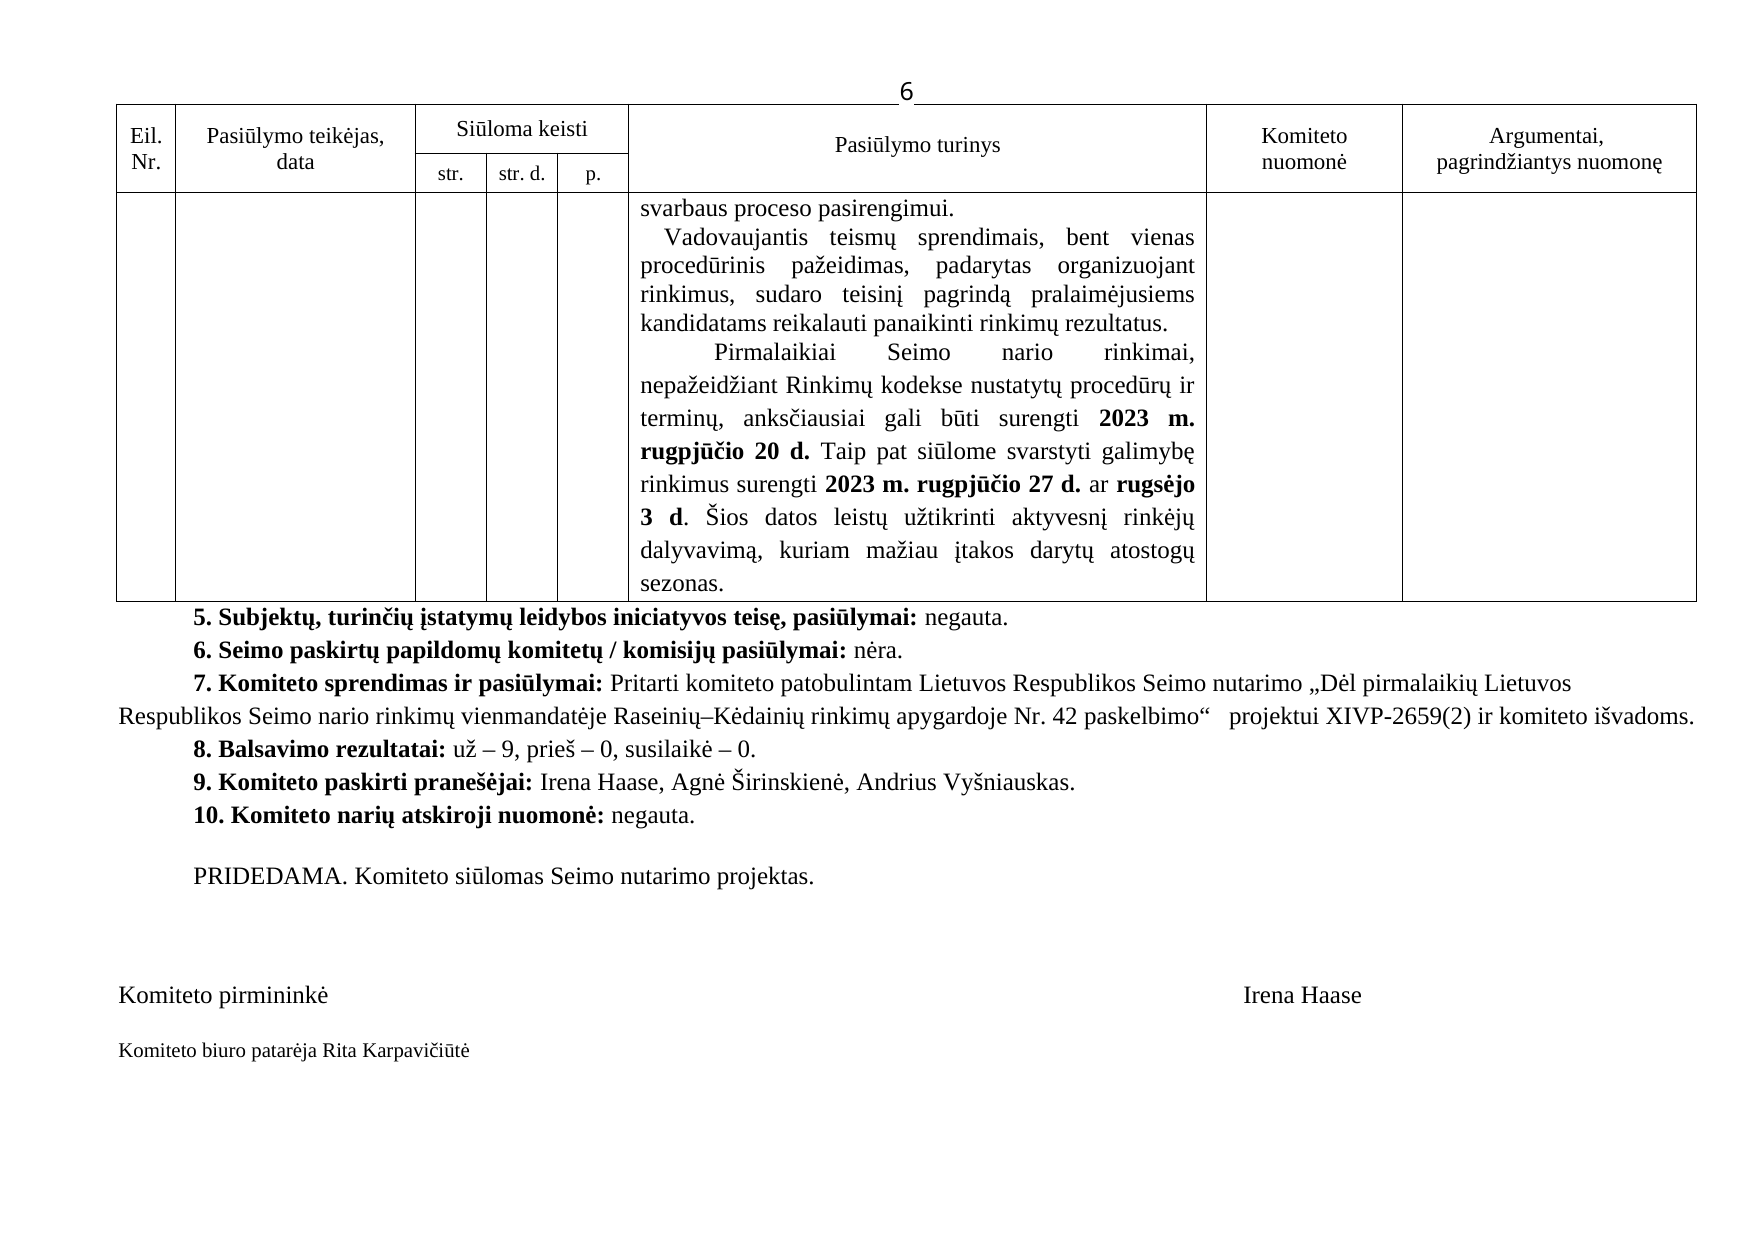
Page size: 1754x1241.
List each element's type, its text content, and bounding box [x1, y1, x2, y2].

table_cell svarbaus proceso pasirengimui. Vadovaujantis teismų sprendimais, bent vienas procedūrinis pažeidimas, padarytas organizuojant rinkimus, sudaro teisinį pagrindą pralaimėjusiems kandidatams reikalauti panaikinti rinkimų rezultatus. Pirmalaikiai Seimo nario rinkimai, nepažeidžiant Rinkimų kodekse nustatytų procedūrų ir terminų, anksčiausiai gali būti surengti 2023 m. rugpjūčio 20 d. Taip pat siūlome svarstyti galimybę rinkimus surengti 2023 m. rugpjūčio 27 d. ar rugsėjo 3 d. Šios datos leistų užtikrinti aktyvesnį rinkėjų dalyvavimą, kuriam mažiau įtakos darytų atostogų sezonas. [629, 193, 1206, 601]
table_cell [176, 193, 415, 601]
table_cell p. [558, 154, 628, 192]
table_cell str. d. [487, 154, 557, 192]
table_cell [1403, 193, 1696, 601]
table_header Eil. Nr. [117, 105, 175, 192]
text Komiteto pirmininkė (Parašas) Irena Haase [118, 980, 1695, 1009]
table_header Pasiūlymo turinys [629, 105, 1206, 192]
table_cell str. [416, 154, 486, 192]
table_header Argumentai, pagrindžiantys nuomonę [1403, 105, 1696, 192]
text Komiteto biuro patarėja Rita Karpavičiūtė [118, 1038, 1695, 1062]
table_header Pasiūlymo teikėjas, data [176, 105, 415, 192]
text PRIDEDAMA. Komiteto siūlomas Seimo nutarimo projektas. [118, 861, 1695, 889]
text 9. Komiteto paskirti pranešėjai: Irena Haase, Agnė Širinskienė, Andrius Vyšniauskas. [118, 767, 1695, 796]
subtitle 5. Subjektų, turinčių įstatymų leidybos iniciatyvos teisę, pasiūlymai: negauta. [118, 602, 1695, 631]
text 8. Balsavimo rezultatai: už – 9, prieš – 0, susilaikė – 0. [118, 734, 1695, 763]
table_cell [117, 193, 175, 601]
table_cell [487, 193, 557, 601]
table_cell [558, 193, 628, 601]
table_cell [416, 193, 486, 601]
text 10. Komiteto narių atskiroji nuomonė: negauta. [118, 800, 1695, 829]
subtitle 6. Seimo paskirtų papildomų komitetų / komisijų pasiūlymai: nėra. [118, 635, 1695, 664]
text 7. Komiteto sprendimas ir pasiūlymai: Pritarti komiteto patobulintam Lietuvos Respublikos Seimo nutarimo „Dėl pirmalaikių Lietuvos Respublikos Seimo nario rinkimų vienmandatėje Raseinių–Kėdainių rinkimų apygardoje Nr. 42 paskelbimo“ projektui XIVP-2659(2) ir komiteto išvadoms. [118, 668, 1695, 730]
table_header Komiteto nuomonė [1207, 105, 1402, 192]
table_cell [1207, 193, 1402, 601]
table_header Siūloma keisti [416, 105, 628, 153]
